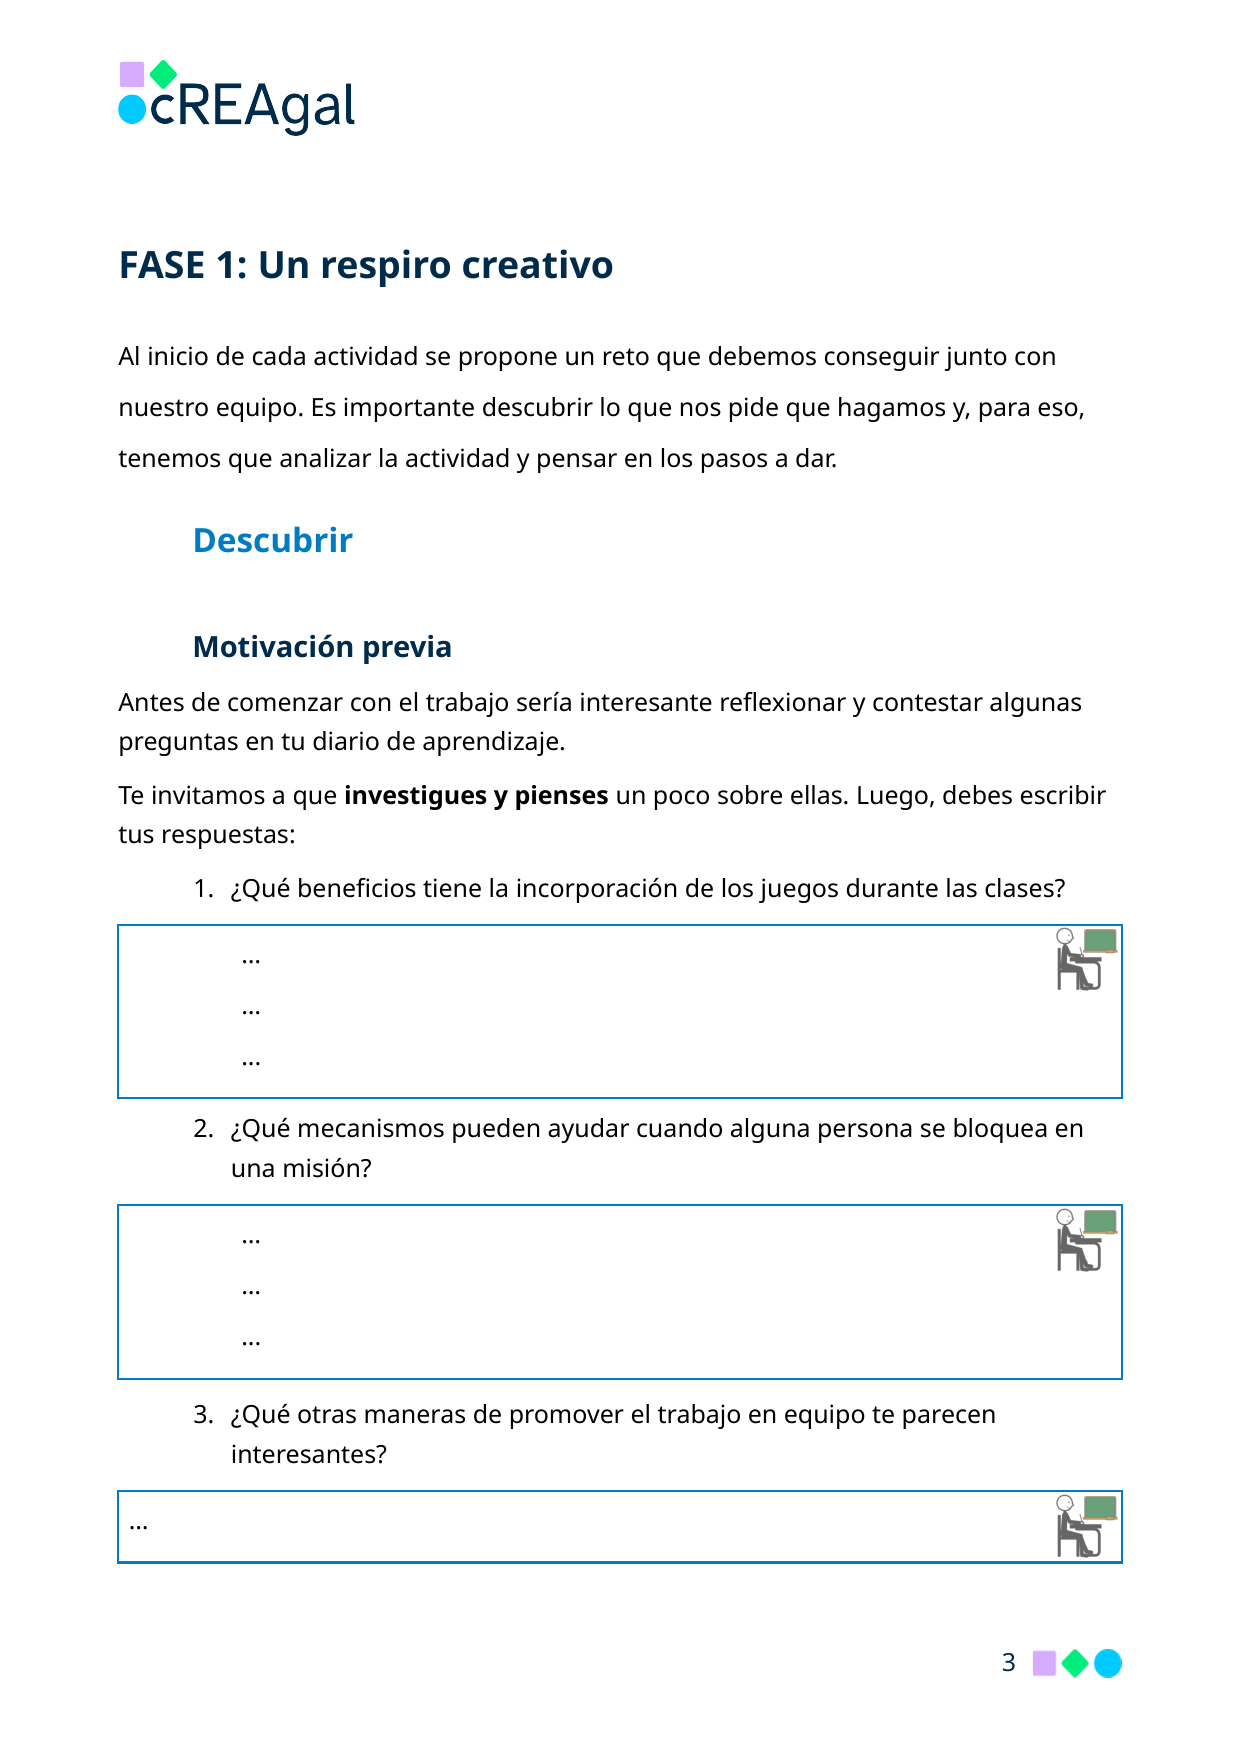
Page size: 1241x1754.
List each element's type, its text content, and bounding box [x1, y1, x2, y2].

table_header … [119, 1492, 1121, 1561]
text Al inicio de cada actividad se propone un reto que debemos conseguir junto con nuestro equipo. Es importante descubrir lo que nos pide que hagamos y, para eso, tenemos que analizar la actividad y pensar en los pasos a dar. [118, 338, 1122, 474]
subtitle FASE 1: Un respiro creativo [118, 238, 1122, 289]
picture [1032, 1649, 1105, 1678]
subtitle Descubrir [118, 517, 1122, 562]
subtitle Motivación previa [118, 626, 1122, 666]
table_header … … ... [119, 926, 1121, 1097]
text Antes de comenzar con el trabajo sería interesante reflexionar y contestar algunas preguntas en tu diario de aprendizaje. [118, 684, 1122, 758]
list ¿Qué beneficios tiene la incorporación de los juegos durante las clases? [193, 870, 1122, 904]
picture [1112, 1649, 1122, 1660]
picture [118, 60, 355, 136]
text Te invitamos a que investigues y pienses un poco sobre ellas. Luego, debes escribir tus respuestas: [118, 777, 1122, 851]
list ¿Qué otras maneras de promover el trabajo en equipo te parecen interesantes? [193, 1397, 1122, 1470]
table_header … … ... [119, 1206, 1121, 1377]
picture [1111, 1666, 1122, 1678]
list ¿Qué mecanismos pueden ayudar cuando alguna persona se bloquea en una misión? [193, 1111, 1122, 1184]
